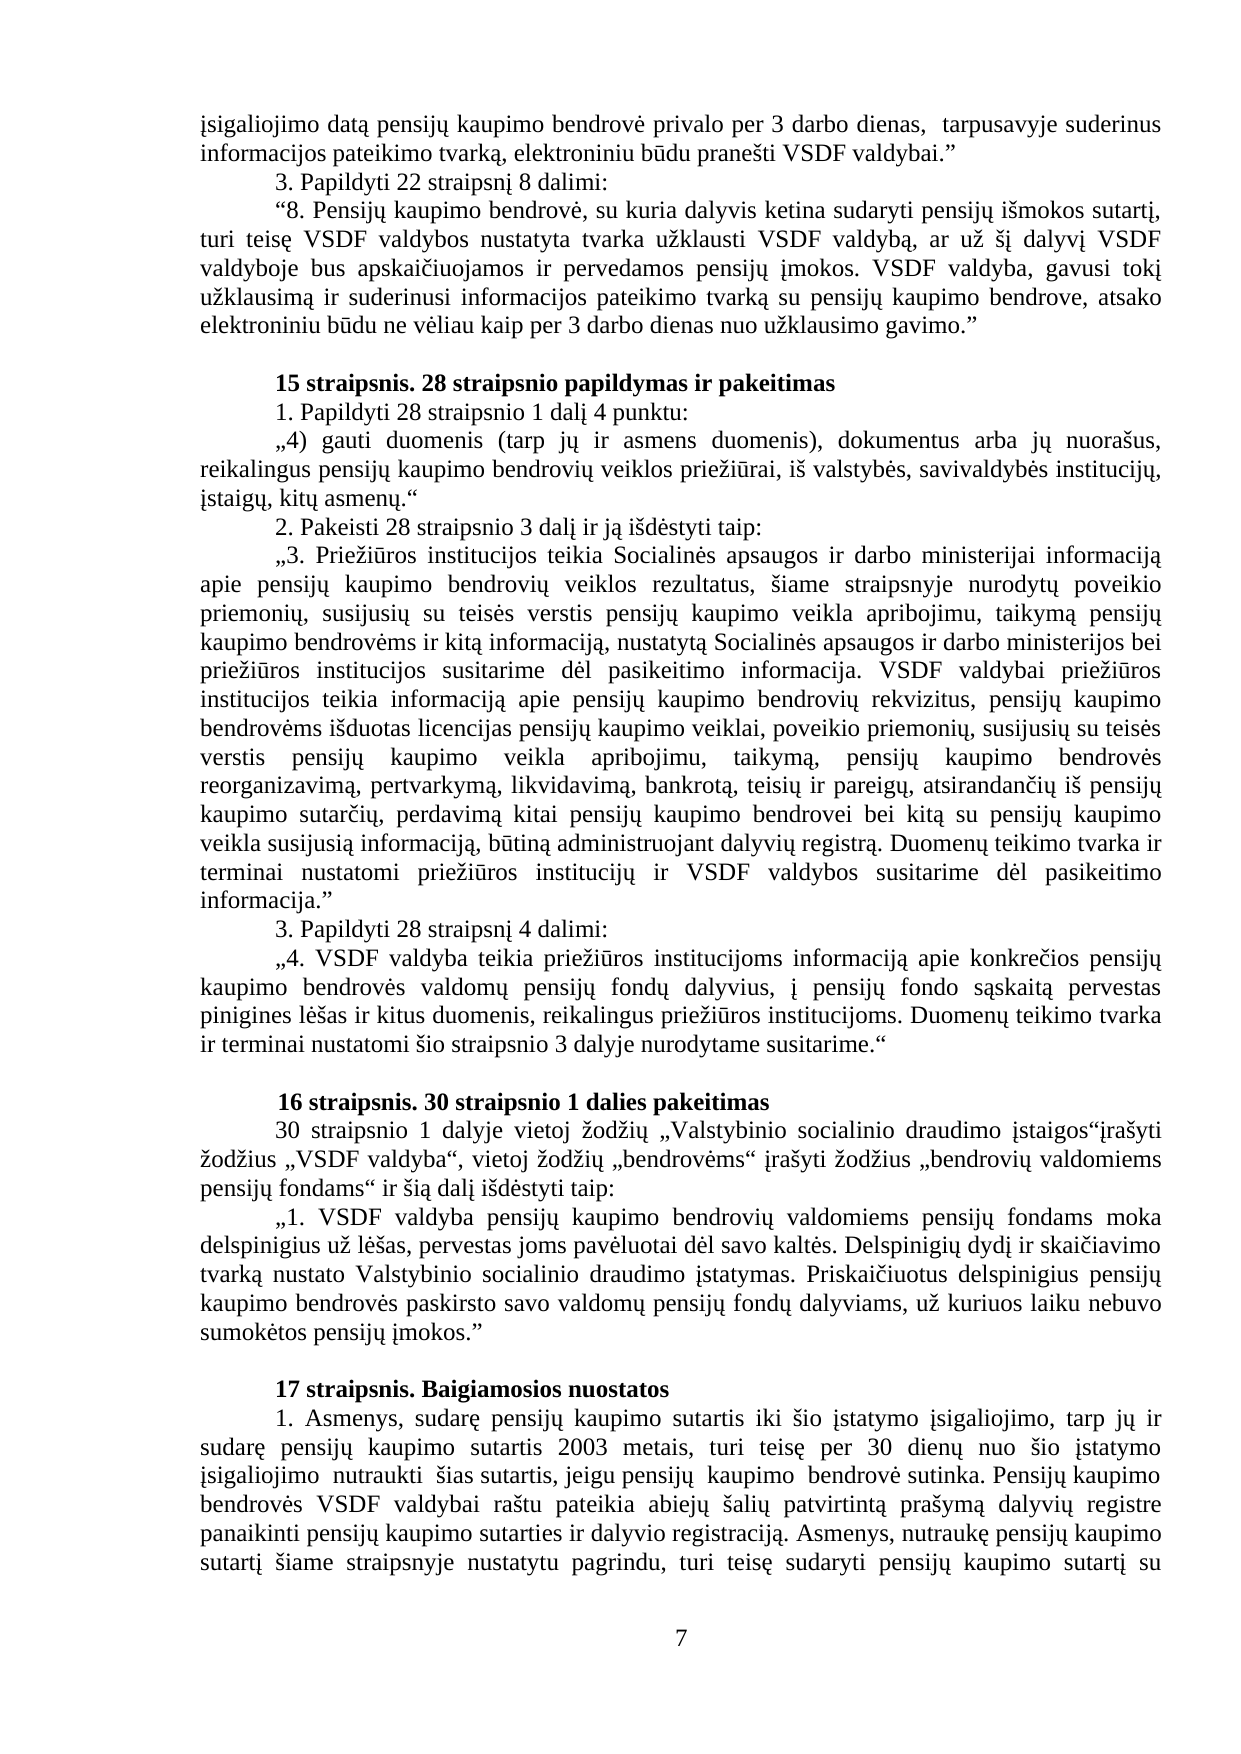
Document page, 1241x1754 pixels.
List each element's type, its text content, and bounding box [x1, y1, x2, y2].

text 1. Asmenys, sudarę pensijų kaupimo sutartis iki šio įstatymo įsigaliojimo, tarp jų ir sudarę pensijų kaupimo sutartis 2003 metais, turi teisę per 30 dienų nuo šio įstatymo įsigaliojimo nutraukti šias sutartis, jeigu pensijų kaupimo bendrovė sutinka. Pensijų kaupimo bendrovės VSDF valdybai raštu pateikia abiejų šalių patvirtintą prašymą dalyvių registre panaikinti pensijų kaupimo sutarties ir dalyvio registraciją. Asmenys, nutraukę pensijų kaupimo sutartį šiame straipsnyje nustatytu pagrindu, turi teisę sudaryti pensijų kaupimo sutartį su [200, 1403, 1162, 1575]
text „1. VSDF valdyba pensijų kaupimo bendrovių valdomiems pensijų fondams moka delspinigius už lėšas, pervestas joms pavėluotai dėl savo kaltės. Delspinigių dydį ir skaičiavimo tvarką nustato Valstybinio socialinio draudimo įstatymas. Priskaičiuotus delspinigius pensijų kaupimo bendrovės paskirsto savo valdomų pensijų fondų dalyviams, už kuriuos laiku nebuvo sumokėtos pensijų įmokos.” [200, 1202, 1162, 1345]
text 17 straipsnis. Baigiamosios nuostatos [200, 1374, 1162, 1403]
text įsigaliojimo datą pensijų kaupimo bendrovė privalo per 3 darbo dienas, tarpusavyje suderinus informacijos pateikimo tvarką, elektroniniu būdu pranešti VSDF valdybai.” [200, 109, 1162, 167]
text 3. Papildyti 28 straipsnį 4 dalimi: [200, 914, 1162, 943]
text “8. Pensijų kaupimo bendrovė, su kuria dalyvis ketina sudaryti pensijų išmokos sutartį, turi teisę VSDF valdybos nustatyta tvarka užklausti VSDF valdybą, ar už šį dalyvį VSDF valdyboje bus apskaičiuojamos ir pervedamos pensijų įmokos. VSDF valdyba, gavusi tokį užklausimą ir suderinusi informacijos pateikimo tvarką su pensijų kaupimo bendrove, atsako elektroniniu būdu ne vėliau kaip per 3 darbo dienas nuo užklausimo gavimo.” [200, 195, 1162, 339]
text 16 straipsnis. 30 straipsnio 1 dalies pakeitimas [200, 1087, 1162, 1115]
text 15 straipsnis. 28 straipsnio papildymas ir pakeitimas [200, 368, 1162, 397]
text 1. Papildyti 28 straipsnio 1 dalį 4 punktu: [200, 397, 1162, 425]
text „3. Priežiūros institucijos teikia Socialinės apsaugos ir darbo ministerijai informaciją apie pensijų kaupimo bendrovių veiklos rezultatus, šiame straipsnyje nurodytų poveikio priemonių, susijusių su teisės verstis pensijų kaupimo veikla apribojimu, taikymą pensijų kaupimo bendrovėms ir kitą informaciją, nustatytą Socialinės apsaugos ir darbo ministerijos bei priežiūros institucijos susitarime dėl pasikeitimo informacija. VSDF valdybai priežiūros institucijos teikia informaciją apie pensijų kaupimo bendrovių rekvizitus, pensijų kaupimo bendrovėms išduotas licencijas pensijų kaupimo veiklai, poveikio priemonių, susijusių su teisės verstis pensijų kaupimo veikla apribojimu, taikymą, pensijų kaupimo bendrovės reorganizavimą, pertvarkymą, likvidavimą, bankrotą, teisių ir pareigų, atsirandančių iš pensijų kaupimo sutarčių, perdavimą kitai pensijų kaupimo bendrovei bei kitą su pensijų kaupimo veikla susijusią informaciją, būtiną administruojant dalyvių registrą. Duomenų teikimo tvarka ir terminai nustatomi priežiūros institucijų ir VSDF valdybos susitarime dėl pasikeitimo informacija.” [200, 540, 1162, 914]
text 30 straipsnio 1 dalyje vietoj žodžių „Valstybinio socialinio draudimo įstaigos“įrašyti žodžius „VSDF valdyba“, vietoj žodžių „bendrovėms“ įrašyti žodžius „bendrovių valdomiems pensijų fondams“ ir šią dalį išdėstyti taip: [200, 1115, 1162, 1202]
text 2. Pakeisti 28 straipsnio 3 dalį ir ją išdėstyti taip: [200, 512, 1162, 540]
text „4) gauti duomenis (tarp jų ir asmens duomenis), dokumentus arba jų nuorašus, reikalingus pensijų kaupimo bendrovių veiklos priežiūrai, iš valstybės, savivaldybės institucijų, įstaigų, kitų asmenų.“ [200, 425, 1162, 512]
text „4. VSDF valdyba teikia priežiūros institucijoms informaciją apie konkrečios pensijų kaupimo bendrovės valdomų pensijų fondų dalyvius, į pensijų fondo sąskaitą pervestas pinigines lėšas ir kitus duomenis, reikalingus priežiūros institucijoms. Duomenų teikimo tvarka ir terminai nustatomi šio straipsnio 3 dalyje nurodytame susitarime.“ [200, 943, 1162, 1058]
text 3. Papildyti 22 straipsnį 8 dalimi: [200, 167, 1162, 195]
